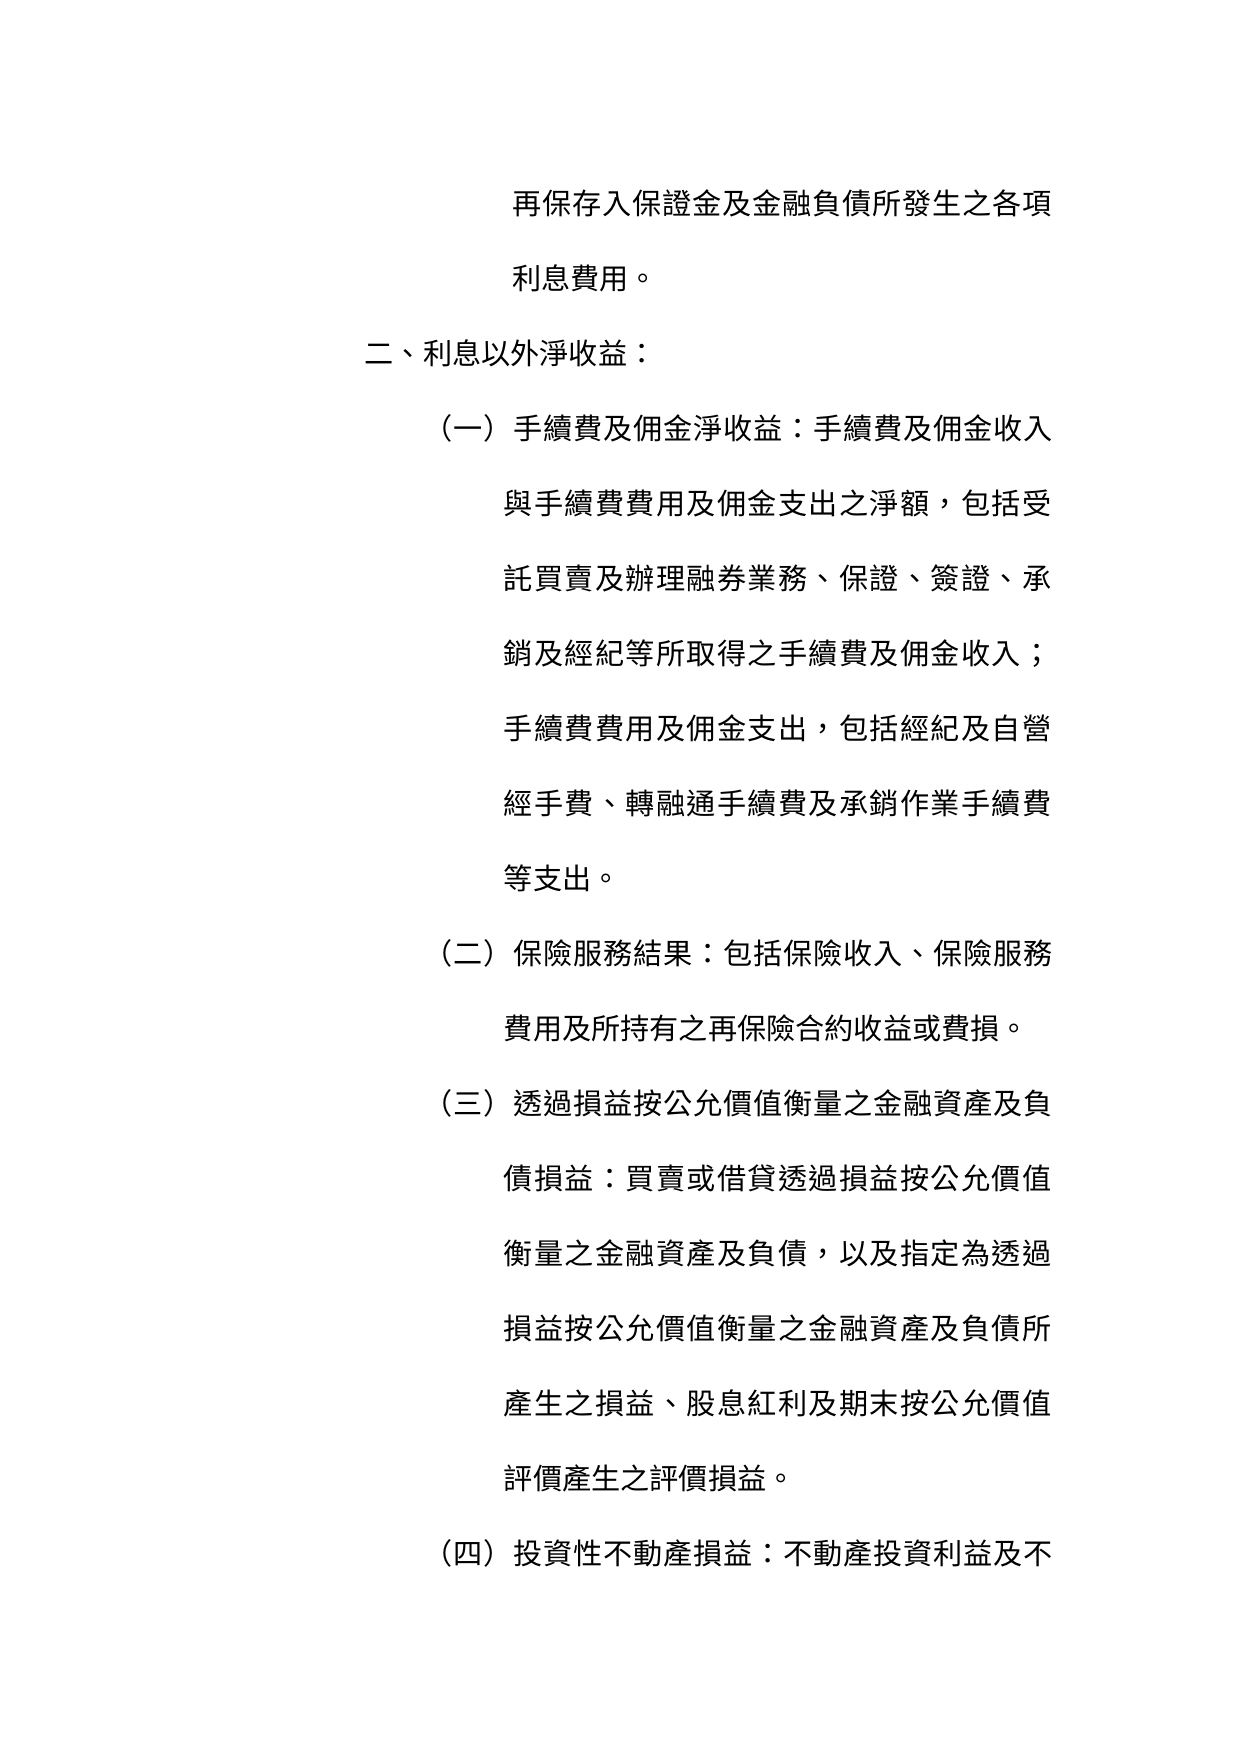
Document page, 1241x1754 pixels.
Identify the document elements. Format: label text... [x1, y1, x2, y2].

text （二）保險服務結果：包括保險收入、保險服務費用及所持有之再保險合約收益或費損。 [423, 914, 1053, 1064]
text （一）手續費及佣金淨收益：手續費及佣金收入與手續費費用及佣金支出之淨額，包括受託買賣及辦理融券業務、保證、簽證、承銷及經紀等所取得之手續費及佣金收入；手續費費用及佣金支出，包括經紀及自營經手費、轉融通手續費及承銷作業手續費等支出。 [423, 389, 1053, 914]
text （四）投資性不動產損益：不動產投資利益及不 [423, 1514, 1053, 1589]
text （二）利息費用：收受存款或舉借其他債務、辦理融資融券業務、附買回票券及債券負債、再保存入保證金及金融負債所發生之各項利息費用。 [424, 164, 1053, 314]
text （三）透過損益按公允價值衡量之金融資產及負債損益：買賣或借貸透過損益按公允價值衡量之金融資產及負債，以及指定為透過損益按公允價值衡量之金融資產及負債所產生之損益、股息紅利及期末按公允價值評價產生之評價損益。 [423, 1064, 1053, 1514]
text 二、利息以外淨收益： [364, 314, 1053, 389]
